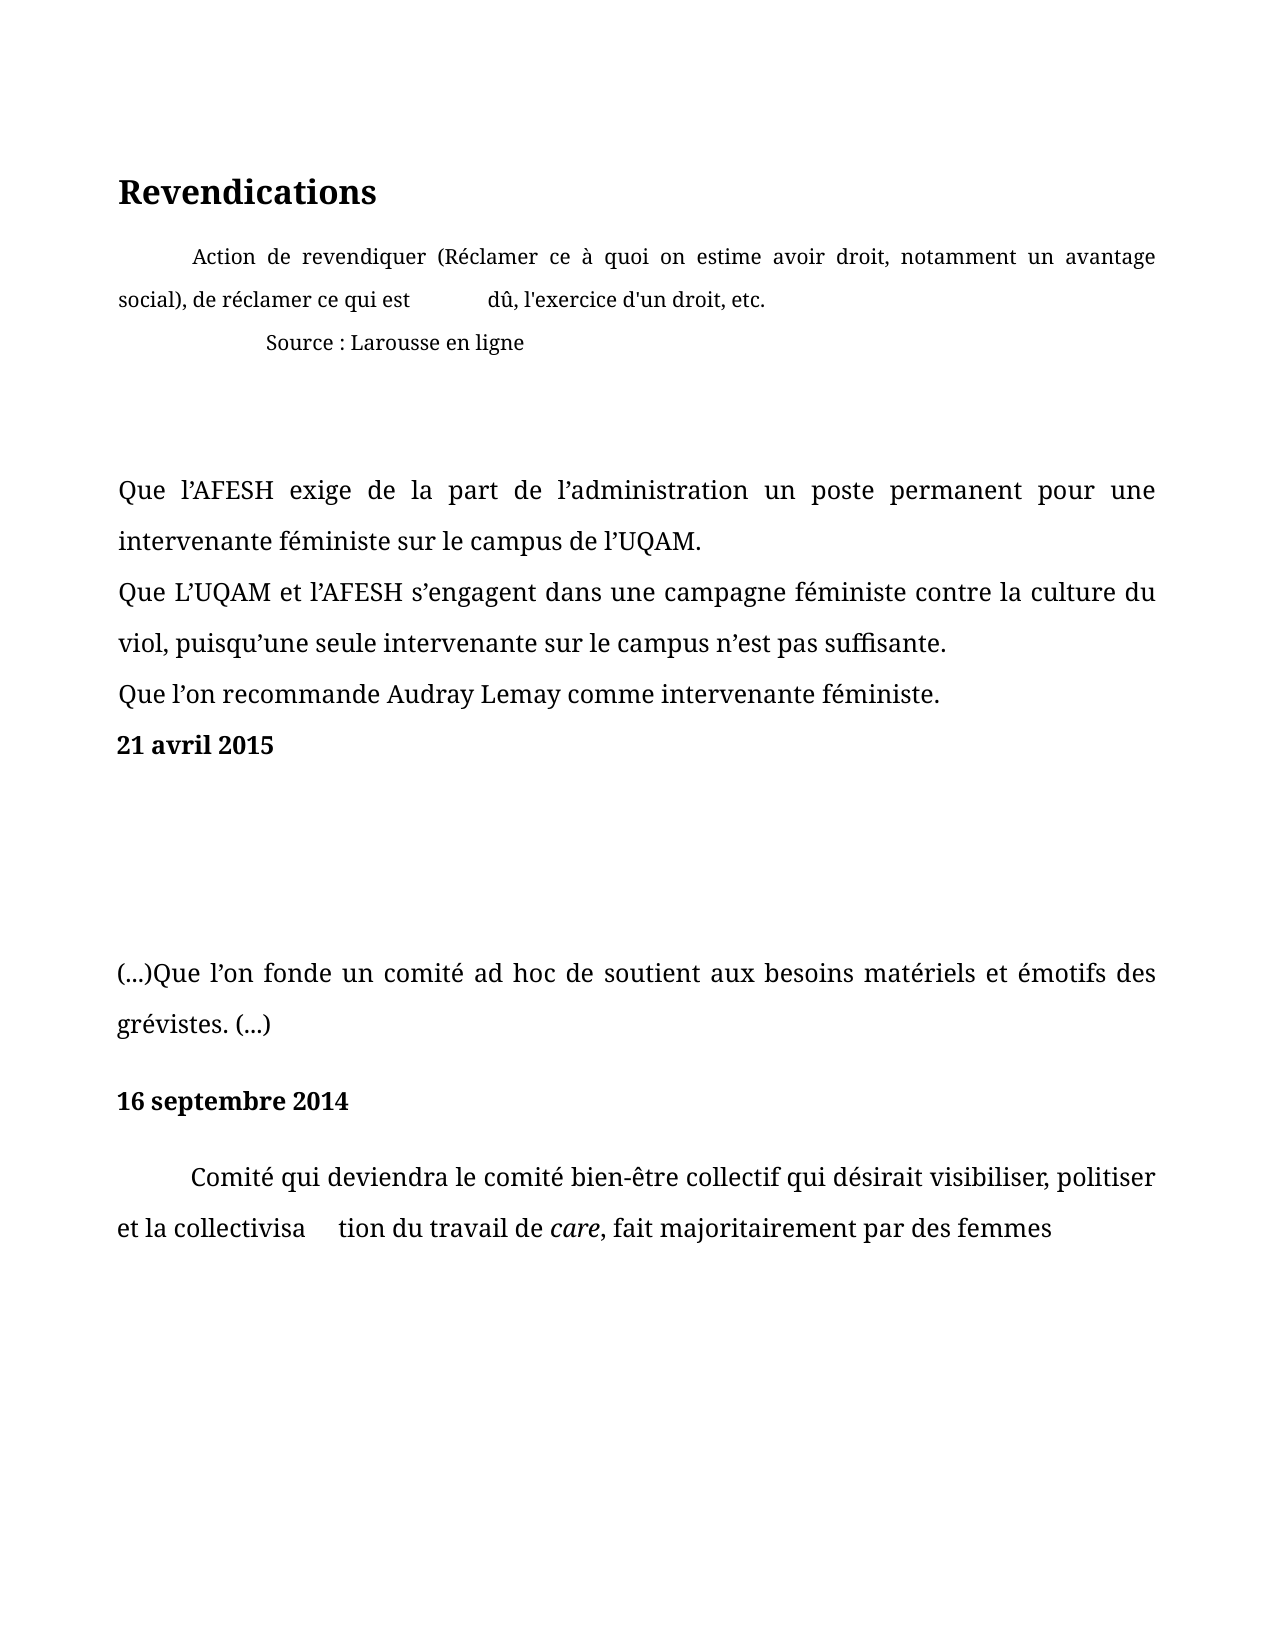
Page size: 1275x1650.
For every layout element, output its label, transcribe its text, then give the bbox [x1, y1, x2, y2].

text Que l’on recommande Audray Lemay comme intervenante féministe. [118, 677, 1157, 711]
text Que L’UQAM et l’AFESH s’engagent dans une campagne féministe contre la culture du viol, puisqu’une seule intervenante sur le campus n’est pas suffisante. [118, 575, 1157, 660]
text Que l’AFESH exige de la part de l’administration un poste permanent pour une intervenante féministe sur le campus de l’UQAM. [118, 473, 1157, 558]
text 16 septembre 2014 [117, 1083, 1157, 1117]
text 21 avril 2015 [117, 728, 1157, 762]
text Action de revendiquer (Réclamer ce à quoi on estime avoir droit, notamment un avantage social), de réclamer ce qui est dû, l'exercice d'un droit, etc. [118, 237, 1157, 314]
text (...)Que l’on fonde un comité ad hoc de soutient aux besoins matériels et émotifs des grévistes. (...) [117, 956, 1157, 1041]
text Source : Larousse en ligne [118, 328, 1157, 357]
text Revendications [118, 169, 1157, 214]
text Comité qui deviendra le comité bien-être collectif qui désirait visibiliser, politiser et la collectivisa tion du travail de care, fait majoritairement par des femmes [117, 1159, 1157, 1244]
